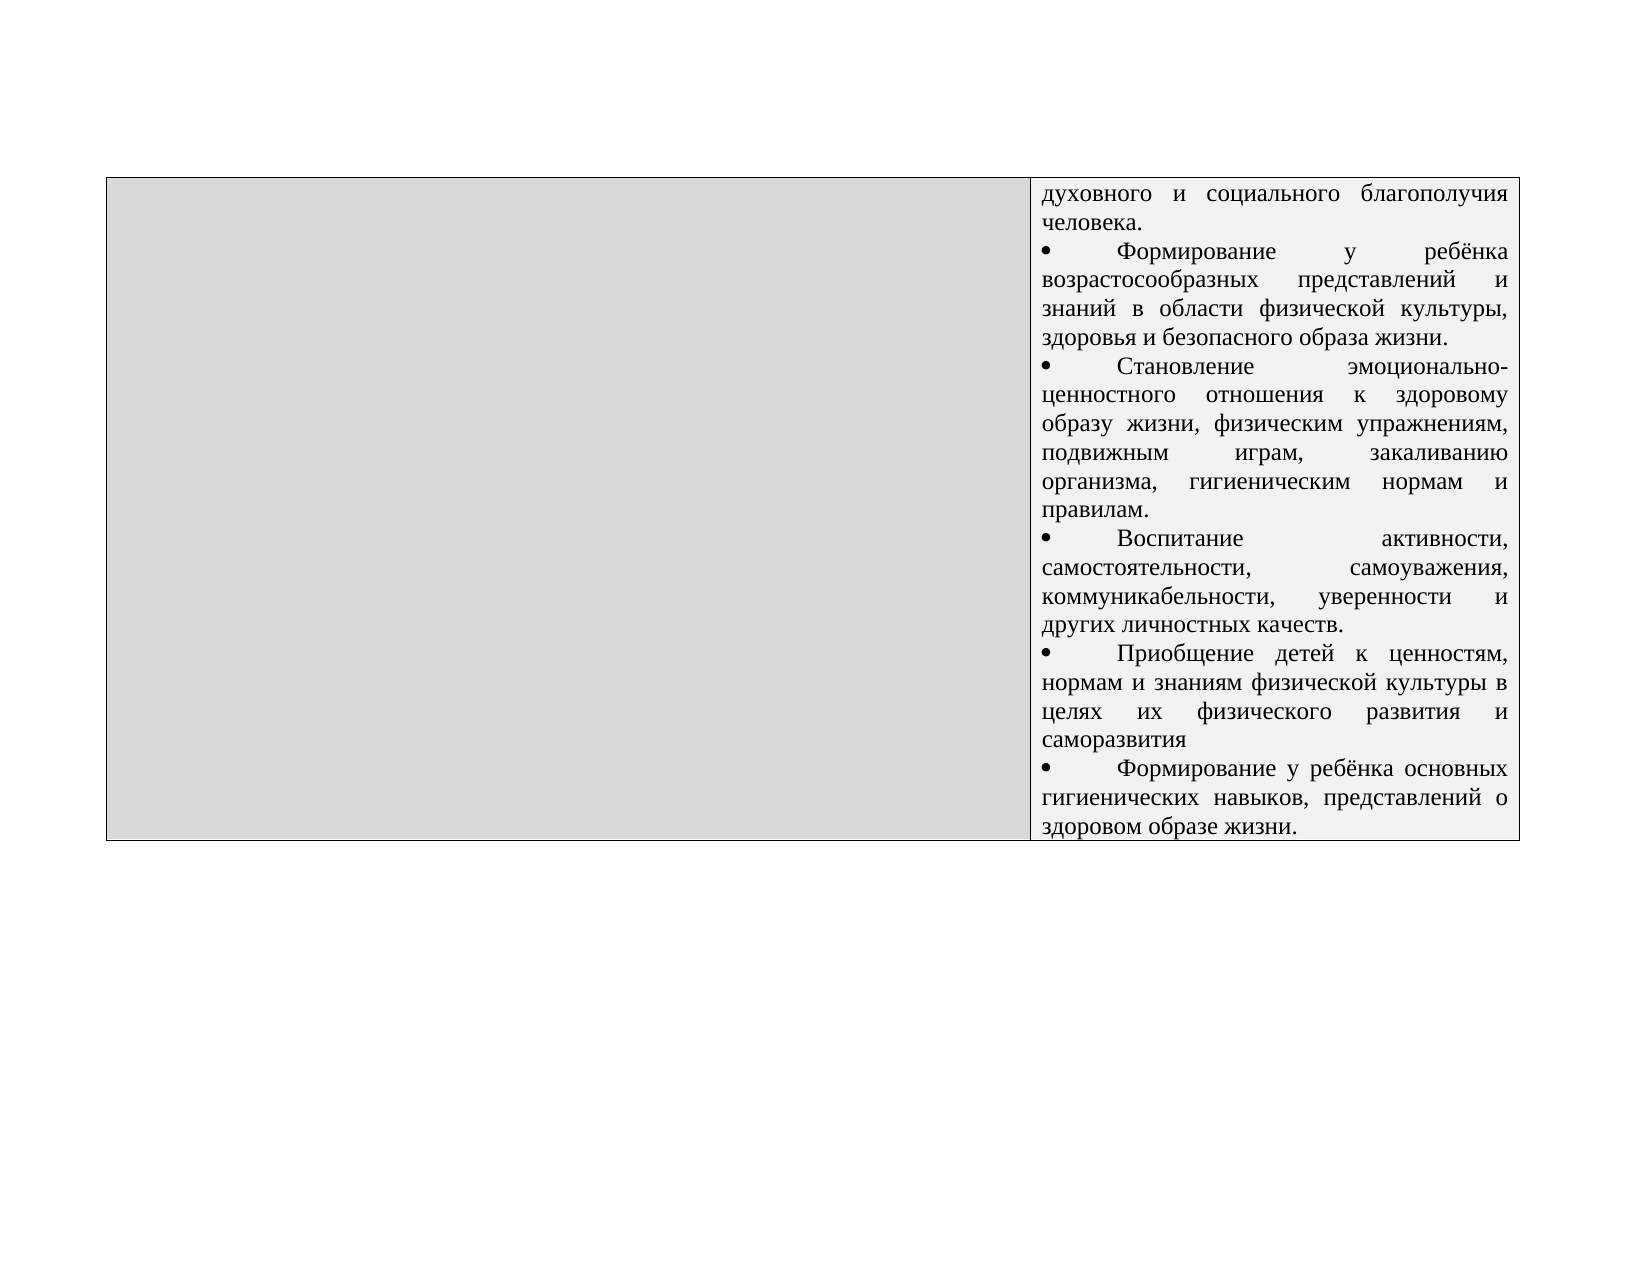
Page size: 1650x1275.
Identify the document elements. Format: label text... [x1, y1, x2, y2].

table_cell [107, 178, 1030, 839]
table_cell духовного и социального благополучия человека. Формирование у ребёнка возрастосообразных представлений и знаний в области физической культуры, здоровья и безопасного образа жизни. Становление эмоционально-ценностного отношения к здоровому образу жизни, физическим упражнениям, подвижным играм, закаливанию организма, гигиеническим нормам и правилам. Воспитание активности, самостоятельности, самоуважения, коммуникабельности, уверенности и других личностных качеств. Приобщение детей к ценностям, нормам и знаниям физической культуры в целях их физического развития и саморазвития Формирование у ребёнка основных гигиенических навыков, представлений о здоровом образе жизни. [1031, 178, 1519, 839]
